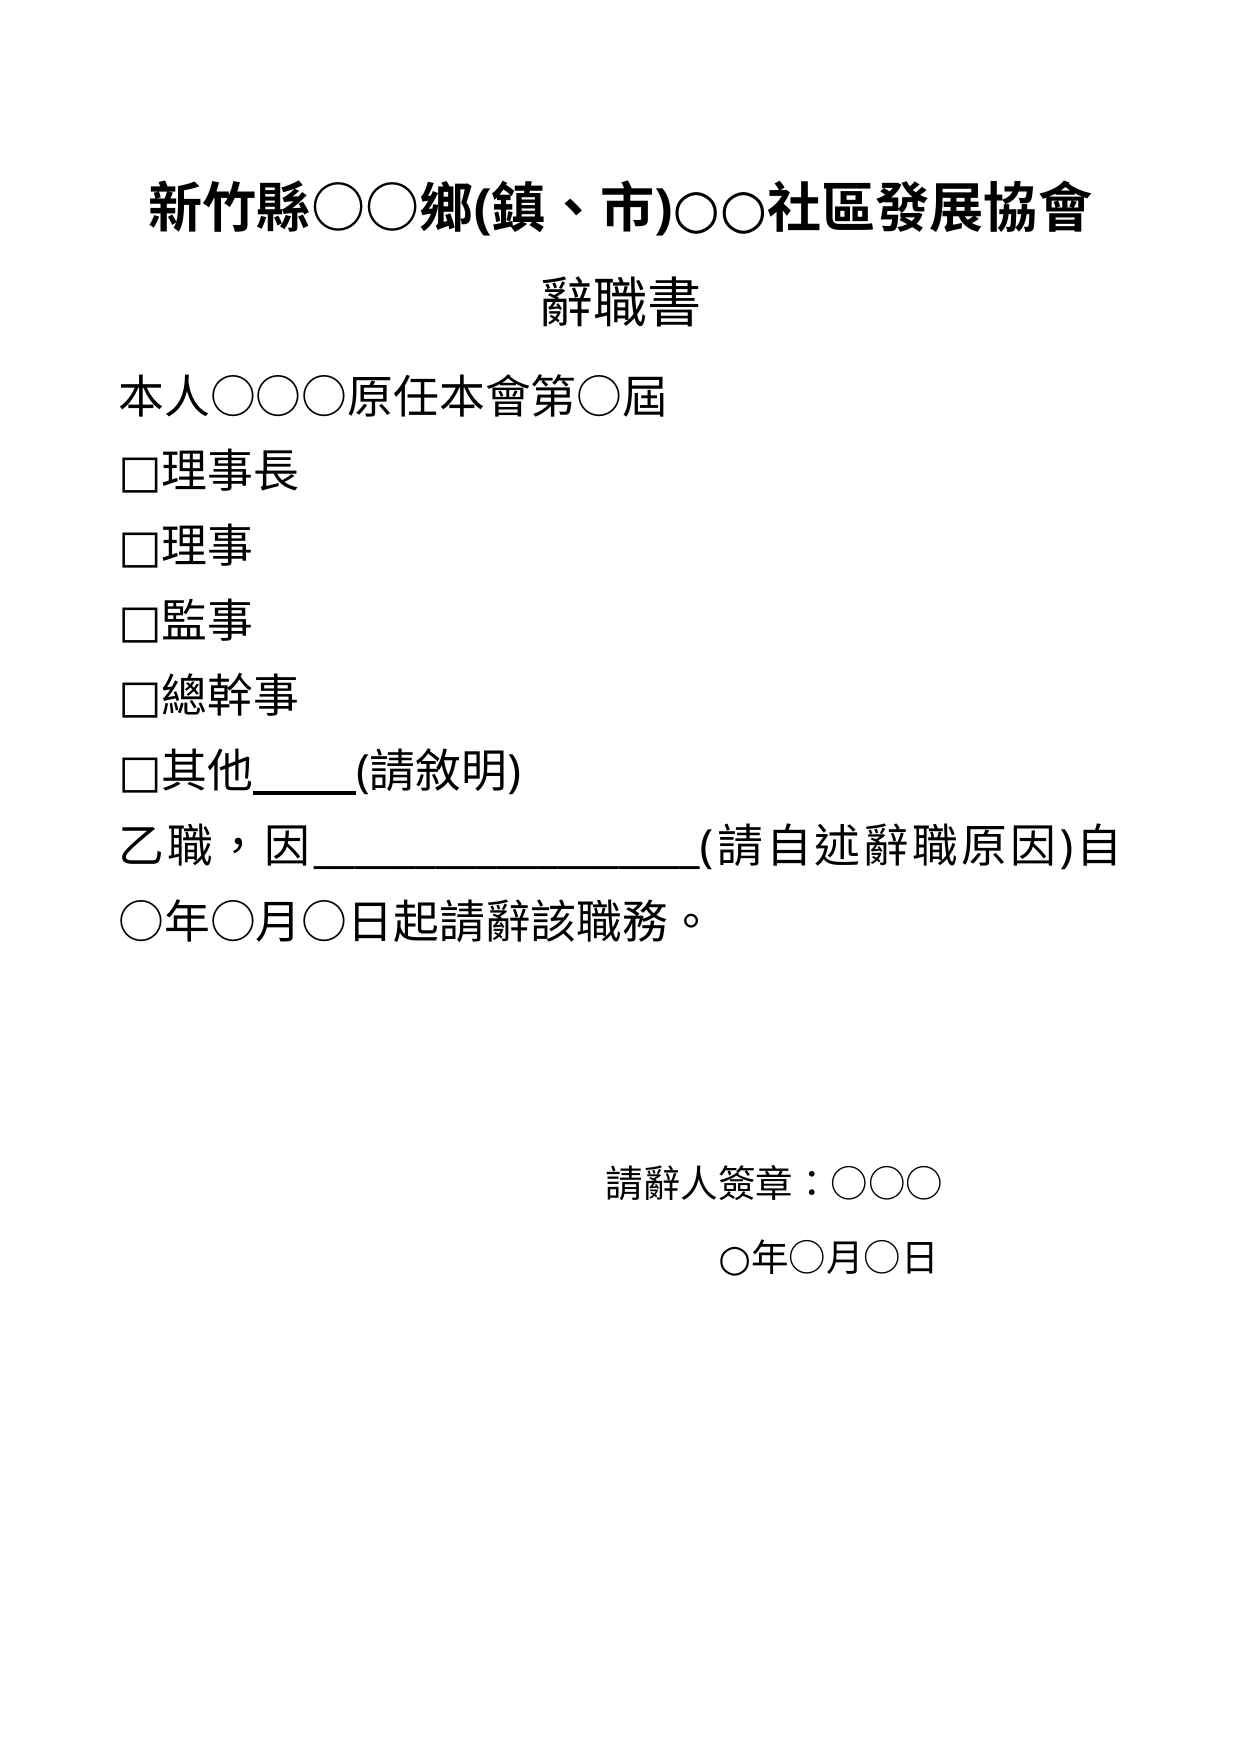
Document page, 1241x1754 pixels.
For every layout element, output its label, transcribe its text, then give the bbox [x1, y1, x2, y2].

text 本人○○○原任本會第○屆 [118, 356, 1122, 431]
text □總幹事 [118, 656, 1122, 731]
text □監事 [118, 581, 1122, 656]
text 辭職書 [118, 243, 1122, 356]
text 請辭人簽章：○○○ [118, 1143, 1240, 1218]
text □理事 [118, 506, 1122, 581]
text □其他 (請敘明) [118, 731, 1122, 806]
text ○年○月○日 [118, 1218, 1240, 1293]
text 乙職，因___________________(請自述辭職原因)自○年○月○日起請辭該職務。 [118, 806, 1122, 956]
text □理事長 [118, 431, 1122, 506]
text 新竹縣○○鄉(鎮、市)○○社區發展協會 [118, 164, 1122, 243]
